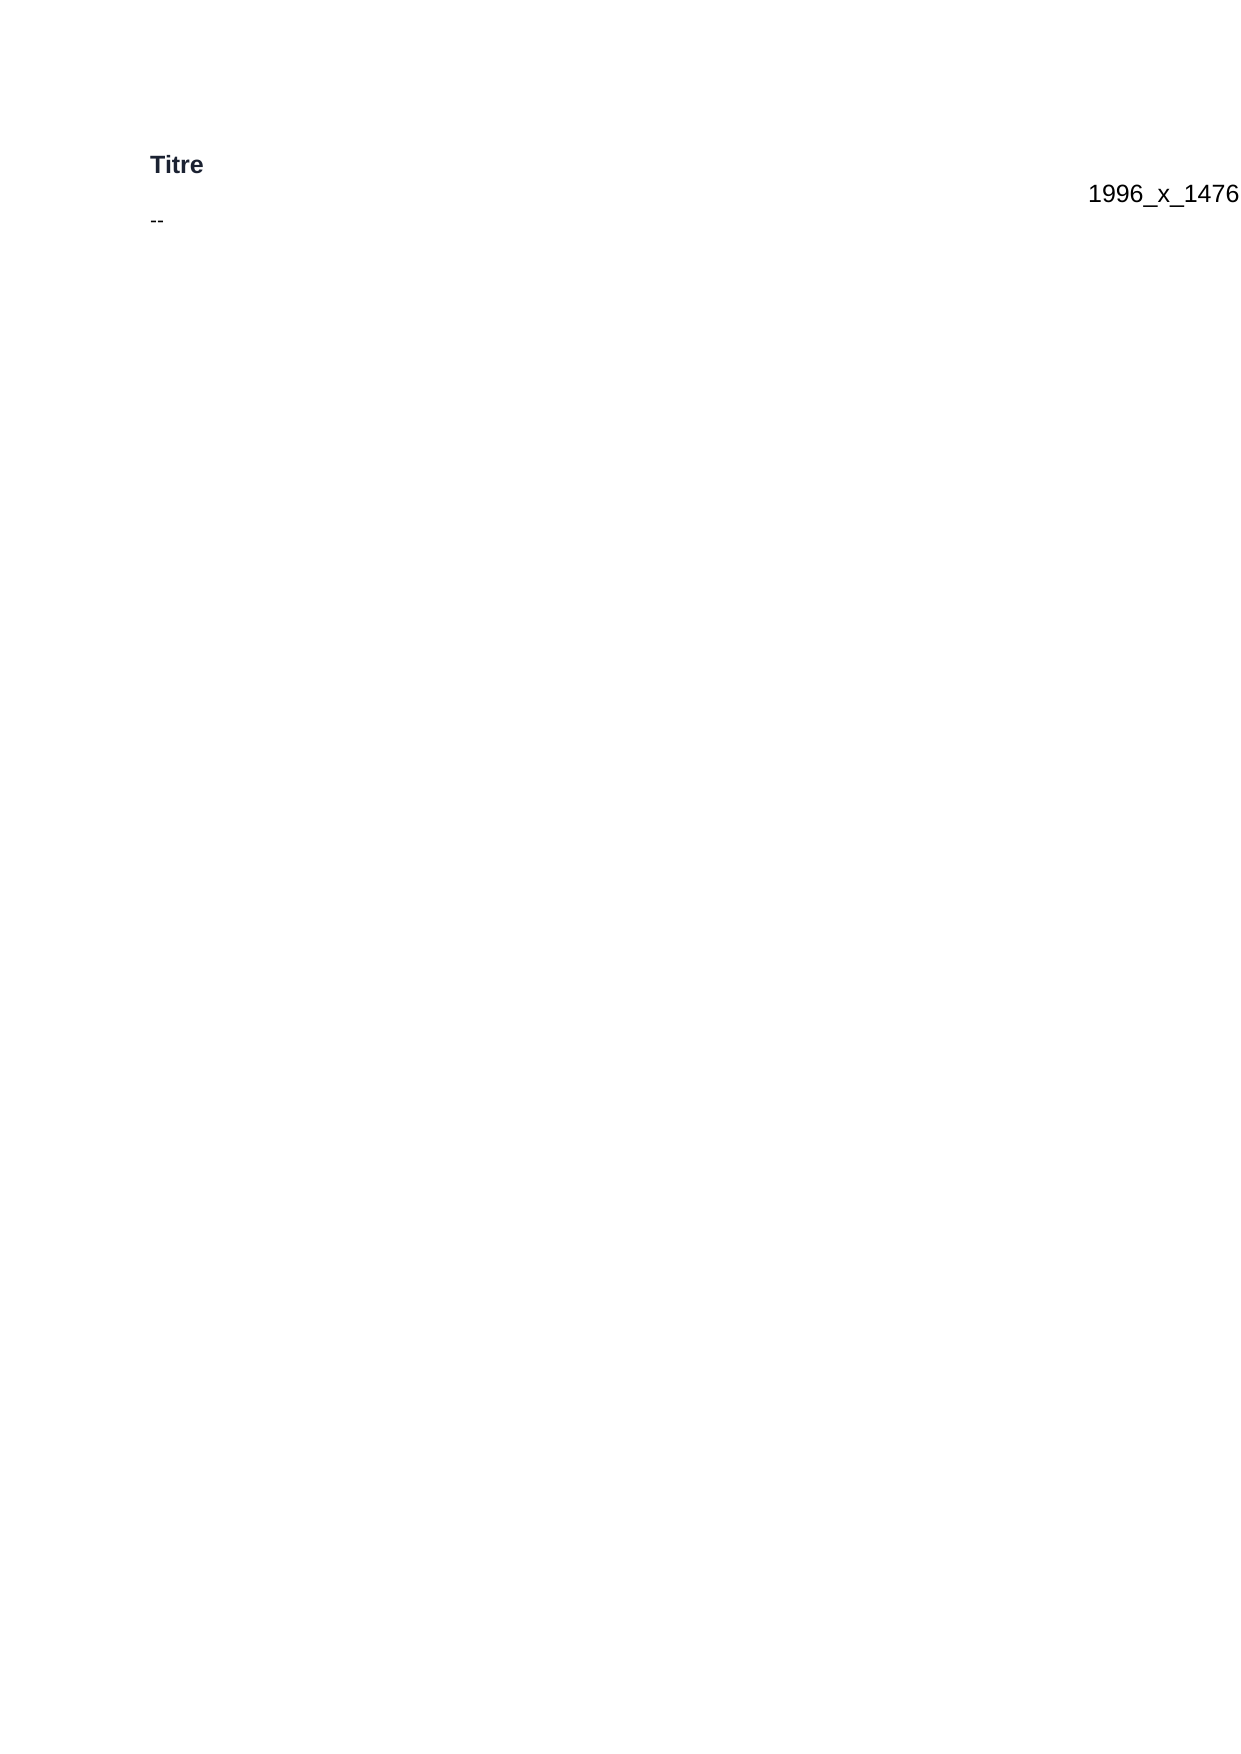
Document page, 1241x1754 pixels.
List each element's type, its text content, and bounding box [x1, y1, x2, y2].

text -- [150, 207, 1090, 231]
text Titre [150, 150, 1090, 179]
text 1996_x_1476.JPG [1088, 179, 1240, 207]
